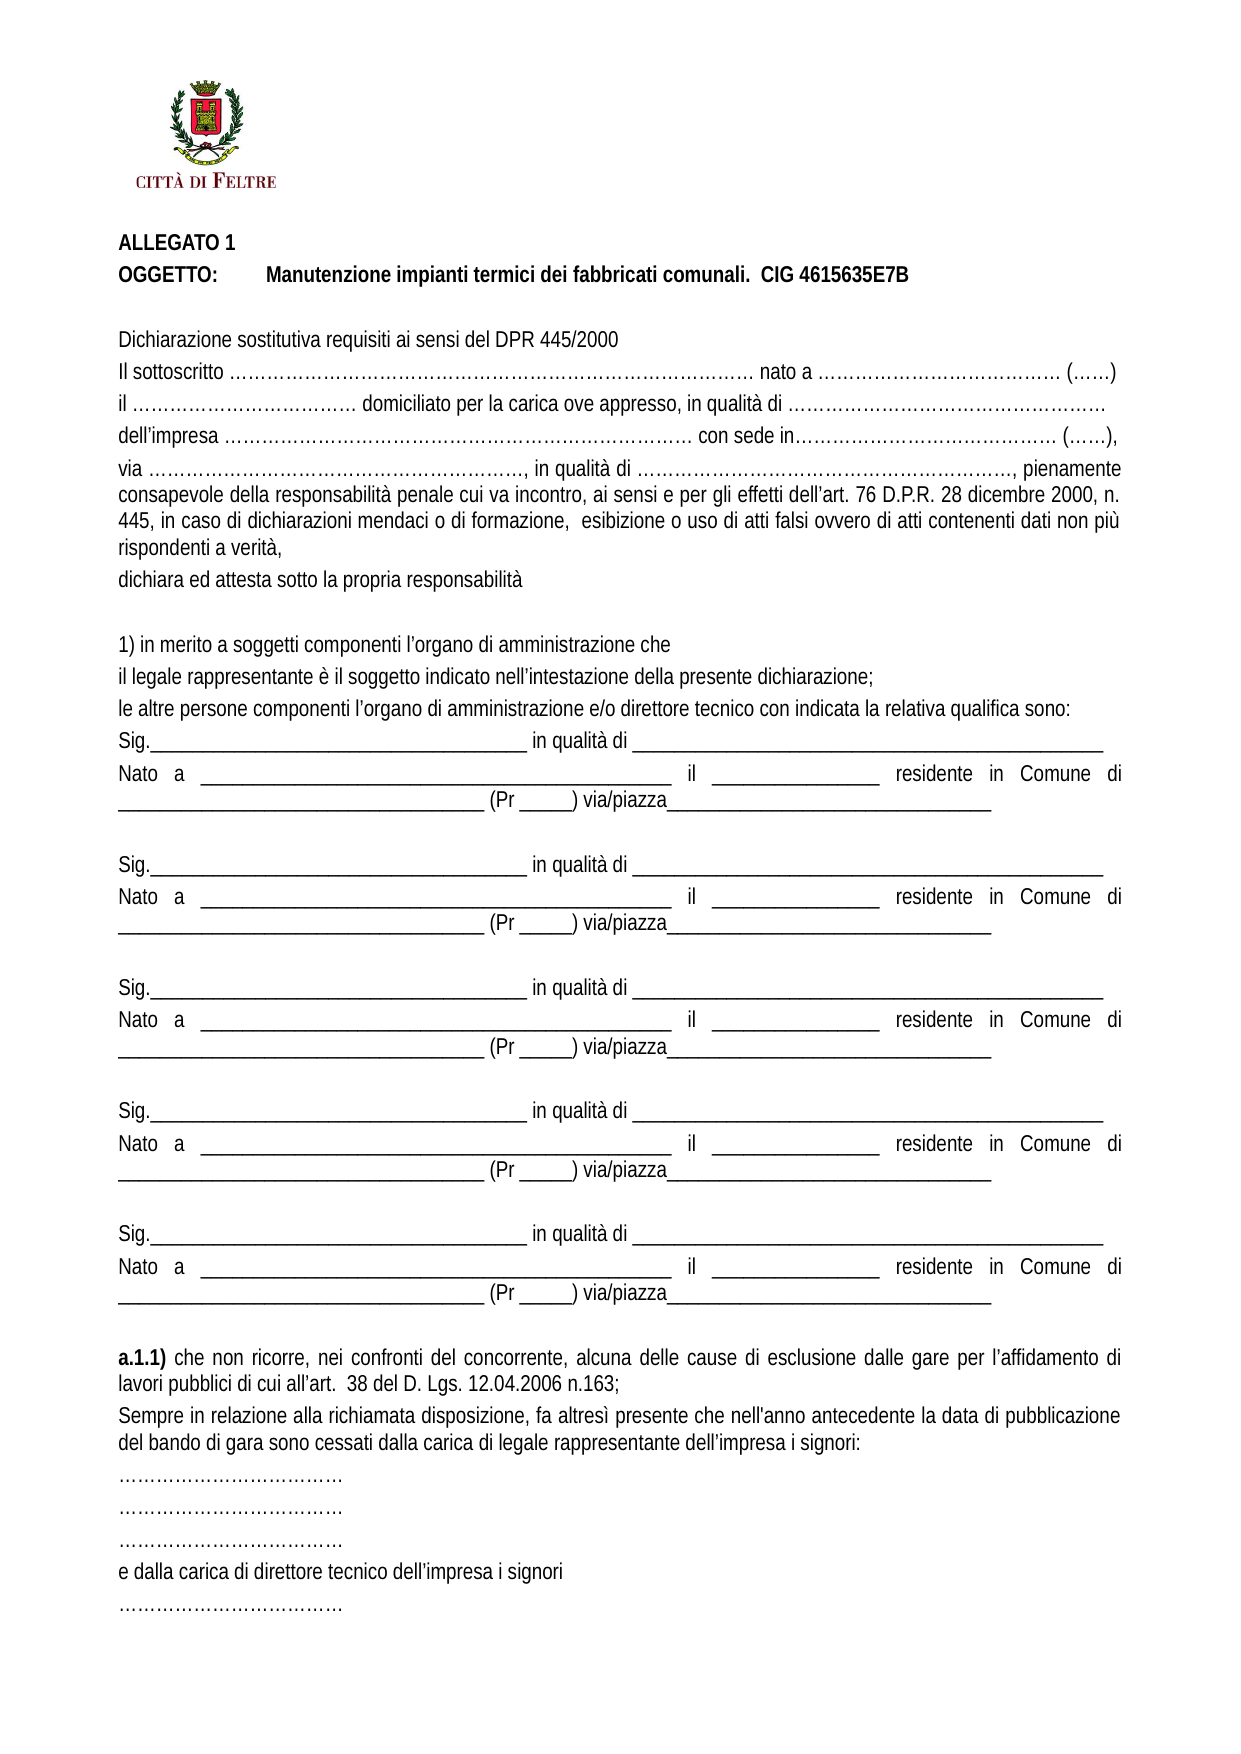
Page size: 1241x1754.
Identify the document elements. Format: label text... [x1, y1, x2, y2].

list a.1.1) che non ricorre, nei confronti del concorrente, alcuna delle cause di esclusione dalle gare per l’affidamento di lavori pubblici di cui all’art. 38 del D. Lgs. 12.04.2006 n.163; [118, 1344, 1122, 1396]
list ALLEGATO 1 [118, 229, 1122, 255]
list via ……………………………………………………, in qualità di ……………………………………………………, pienamente consapevole della responsabilità penale cui va incontro, ai sensi e per gli effetti dell’art. 76 D.P.R. 28 dicembre 2000, n. 445, in caso di dichiarazioni mendaci o di formazione, esibizione o uso di atti falsi ovvero di atti contenenti dati non più rispondenti a verità, [118, 455, 1122, 560]
list le altre persone componenti l’organo di amministrazione e/o direttore tecnico con indicata la relativa qualifica sono: [118, 695, 1122, 722]
list dell’impresa ………………………………………………………………… con sede in…………………………………… (……), [118, 422, 1122, 449]
list Sig.____________________________________ in qualità di _____________________________________________ [118, 1097, 1122, 1123]
list Dichiarazione sostitutiva requisiti ai sensi del DPR 445/2000 [118, 326, 1122, 352]
list Sig.____________________________________ in qualità di _____________________________________________ [118, 1220, 1122, 1247]
list dichiara ed attesta sotto la propria responsabilità [118, 566, 1122, 592]
list Nato a _____________________________________________ il ________________ residente in Comune di ___________________________________ (Pr _____) via/piazza_______________________________ [118, 883, 1122, 936]
list ……………………………… [118, 1526, 1122, 1552]
list Sig.____________________________________ in qualità di _____________________________________________ [118, 727, 1122, 754]
list Nato a _____________________________________________ il ________________ residente in Comune di ___________________________________ (Pr _____) via/piazza_______________________________ [118, 1253, 1122, 1305]
list e dalla carica di direttore tecnico dell’impresa i signori [118, 1558, 1122, 1584]
list il ……………………………… domiciliato per la carica ove appresso, in qualità di …………………………………………… [118, 390, 1122, 416]
list 1) in merito a soggetti componenti l’organo di amministrazione che [118, 631, 1122, 657]
list ……………………………… [118, 1461, 1122, 1487]
list OGGETTO: Manutenzione impianti termici dei fabbricati comunali. CIG 4615635E7B [118, 261, 1122, 287]
list Sempre in relazione alla richiamata disposizione, fa altresì presente che nell'anno antecedente la data di pubblicazione del bando di gara sono cessati dalla carica di legale rappresentante dell’impresa i signori: [118, 1402, 1122, 1455]
list ……………………………… [118, 1493, 1122, 1519]
list ……………………………… [118, 1590, 1122, 1616]
picture [136, 80, 276, 188]
list Nato a _____________________________________________ il ________________ residente in Comune di ___________________________________ (Pr _____) via/piazza_______________________________ [118, 1129, 1122, 1182]
list il legale rappresentante è il soggetto indicato nell’intestazione della presente dichiarazione; [118, 663, 1122, 689]
list Sig.____________________________________ in qualità di _____________________________________________ [118, 851, 1122, 877]
list Nato a _____________________________________________ il ________________ residente in Comune di ___________________________________ (Pr _____) via/piazza_______________________________ [118, 1006, 1122, 1059]
list Sig.____________________________________ in qualità di _____________________________________________ [118, 974, 1122, 1000]
list Nato a _____________________________________________ il ________________ residente in Comune di ___________________________________ (Pr _____) via/piazza_______________________________ [118, 760, 1122, 812]
list Il sottoscritto ………………………………………………………………………… nato a ………………………………… (……) [118, 358, 1122, 384]
